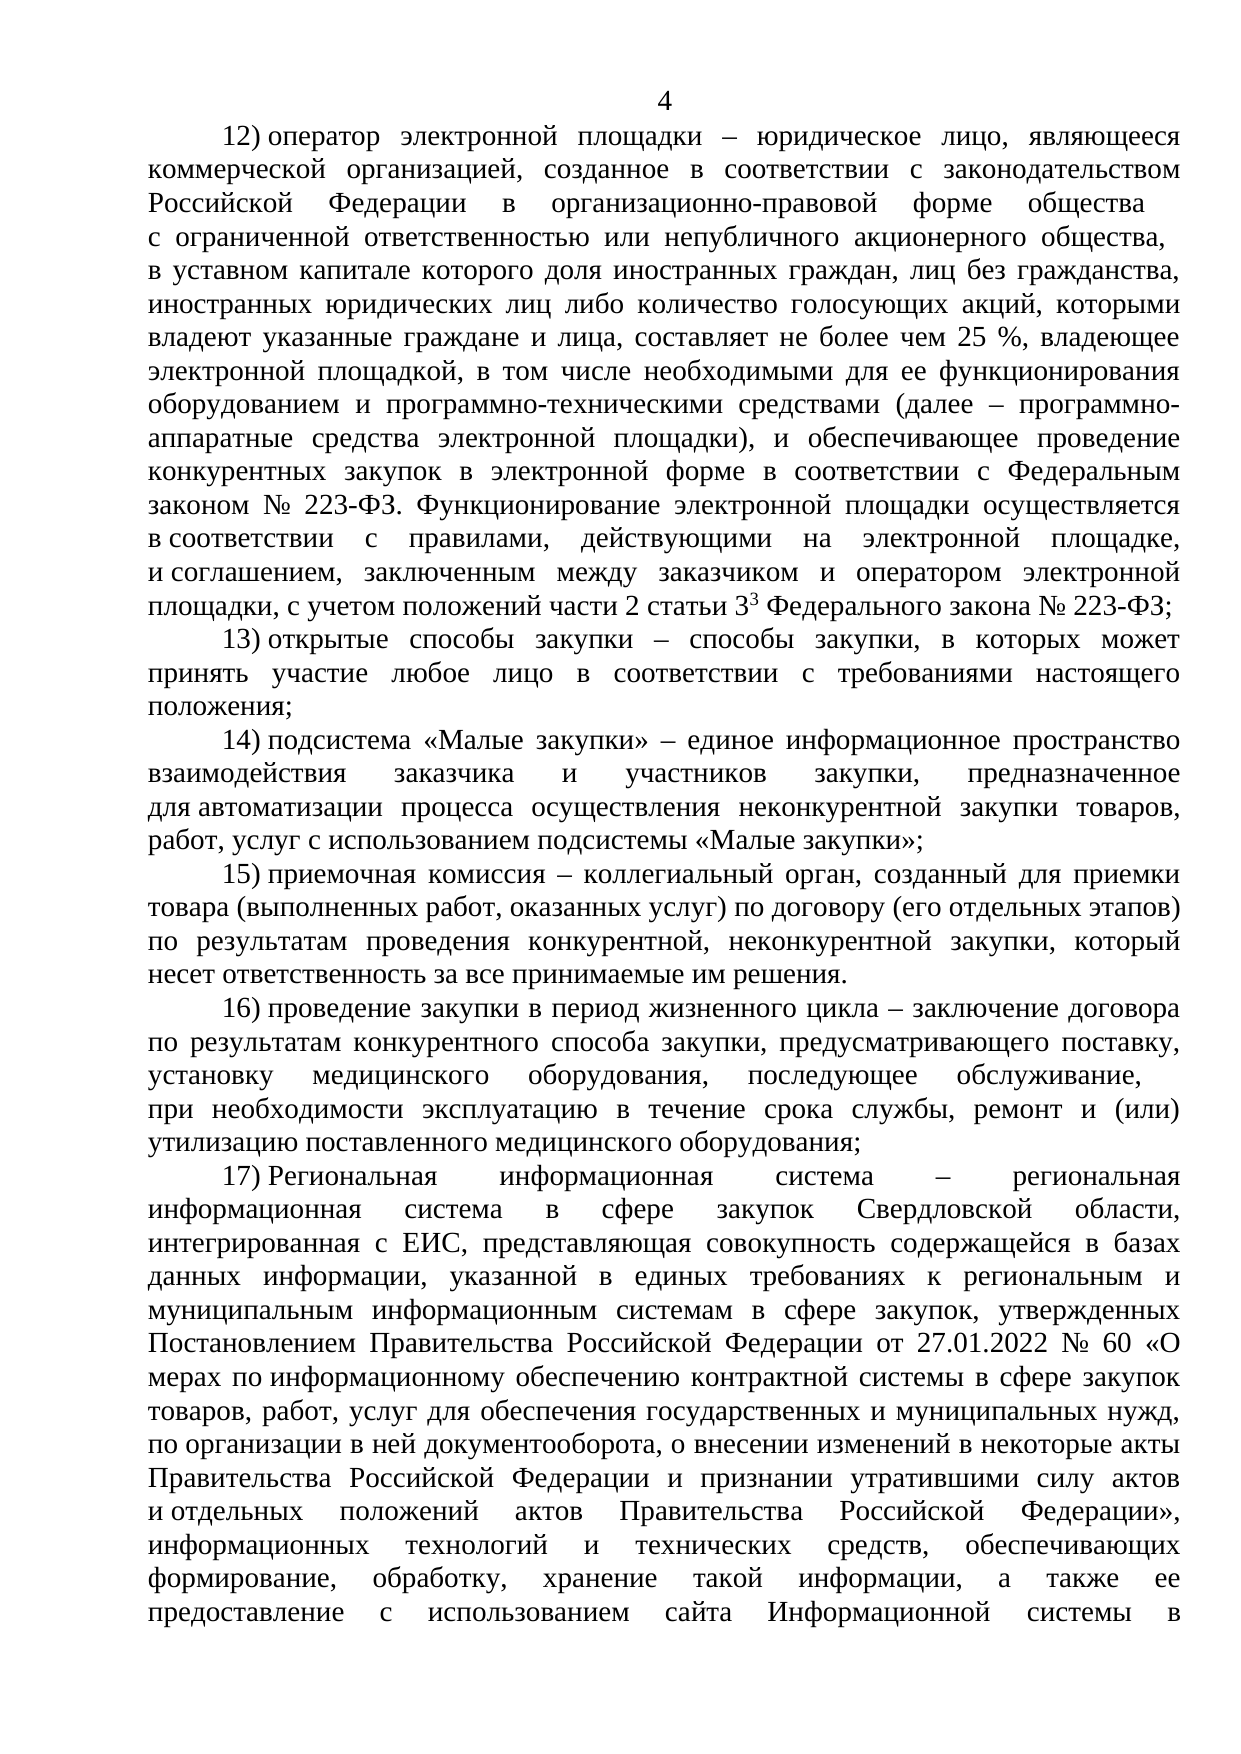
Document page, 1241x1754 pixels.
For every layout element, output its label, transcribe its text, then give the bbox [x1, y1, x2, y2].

text 12) оператор электронной площадки – юридическое лицо, являющееся коммерческой организацией, созданное в соответствии с законодательством Российской Федерации в организационно-правовой форме общества с ограниченной ответственностью или непубличного акционерного общества, в уставном капитале которого доля иностранных граждан, лиц без гражданства, иностранных юридических лиц либо количество голосующих акций, которыми владеют указанные граждане и лица, составляет не более чем 25 %, владеющее электронной площадкой, в том числе необходимыми для ее функционирования оборудованием и программно-техническими средствами (далее – программно-аппаратные средства электронной площадки), и обеспечивающее проведение конкурентных закупок в электронной форме в соответствии с Федеральным законом № 223-ФЗ. Функционирование электронной площадки осуществляется в соответствии с правилами, действующими на электронной площадке, и соглашением, заключенным между заказчиком и оператором электронной площадки, с учетом положений части 2 статьи 33 Федерального закона № 223-ФЗ; [148, 118, 1181, 621]
text 16) проведение закупки в период жизненного цикла – заключение договора по результатам конкурентного способа закупки, предусматривающего поставку, установку медицинского оборудования, последующее обслуживание, при необходимости эксплуатацию в течение срока службы, ремонт и (или) утилизацию поставленного медицинского оборудования; [148, 990, 1181, 1158]
text 14) подсистема «Малые закупки» – единое информационное пространство взаимодействия заказчика и участников закупки, предназначенное для автоматизации процесса осуществления неконкурентной закупки товаров, работ, услуг с использованием подсистемы «Малые закупки»; [148, 722, 1181, 856]
text 13) открытые способы закупки – способы закупки, в которых может принять участие любое лицо в соответствии с требованиями настоящего положения; [148, 621, 1181, 722]
text 17) Региональная информационная система – региональная информационная система в сфере закупок Свердловской области, интегрированная с ЕИС, представляющая совокупность содержащейся в базах данных информации, указанной в единых требованиях к региональным и муниципальным информационным системам в сфере закупок, утвержденных Постановлением Правительства Российской Федерации от 27.01.2022 № 60 «О мерах по информационному обеспечению контрактной системы в сфере закупок товаров, работ, услуг для обеспечения государственных и муниципальных нужд, по организации в ней документооборота, о внесении изменений в некоторые акты Правительства Российской Федерации и признании утратившими силу актов и отдельных положений актов Правительства Российской Федерации», информационных технологий и технических средств, обеспечивающих формирование, обработку, хранение такой информации, а также ее предоставление с использованием сайта Информационной системы в [148, 1158, 1181, 1627]
text 15) приемочная комиссия – коллегиальный орган, созданный для приемки товара (выполненных работ, оказанных услуг) по договору (его отдельных этапов) по результатам проведения конкурентной, неконкурентной закупки, который несет ответственность за все принимаемые им решения. [148, 856, 1181, 990]
